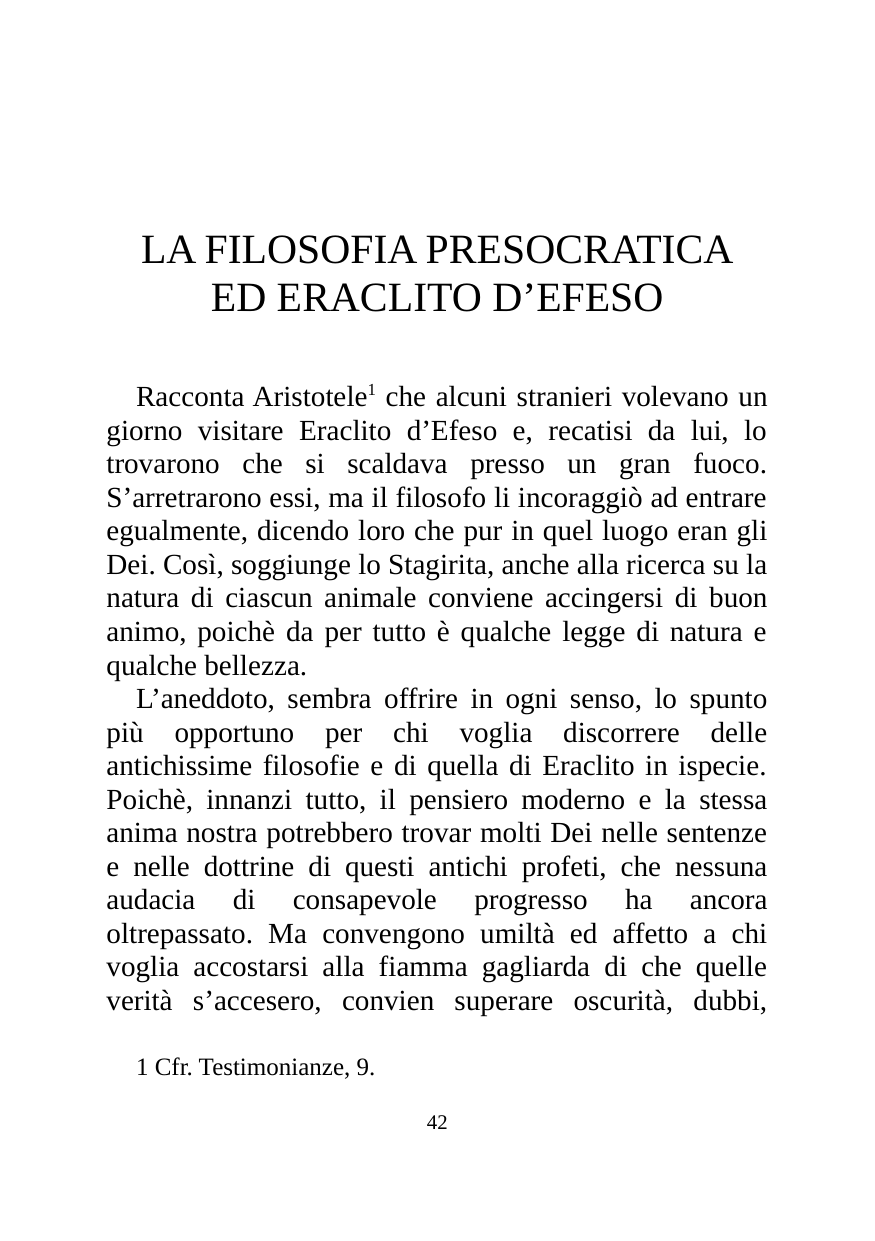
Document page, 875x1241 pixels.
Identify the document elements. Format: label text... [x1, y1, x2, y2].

text Racconta Aristotele che alcuni stranieri volevano un giorno visitare Eraclito d’Efeso e, recatisi da lui, lo trovarono che si scaldava presso un gran fuoco. S’arretrarono essi, ma il filosofo li incoraggiò ad entrare egualmente, dicendo loro che pur in quel luogo eran gli Dei. Così, soggiunge lo Stagirita, anche alla ricerca su la natura di ciascun animale conviene accingersi di buon animo, poichè da per tutto è qualche legge di natura e qualche bellezza. [106, 379, 768, 681]
text LA FILOSOFIA PRESOCRATICA ED ERACLITO D’EFESO [106, 224, 768, 320]
text Cfr. Testimonianze, 9. [106, 1052, 768, 1080]
text L’aneddoto, sembra offrire in ogni senso, lo spunto più opportuno per chi voglia discorrere delle antichissime filosofie e di quella di Eraclito in ispecie. Poichè, innanzi tutto, il pensiero moderno e la stessa anima nostra potrebbero trovar molti Dei nelle sentenze e nelle dottrine di questi antichi profeti, che nessuna audacia di consapevole progresso ha ancora oltrepassato. Ma convengono umiltà ed affetto a chi voglia accostarsi alla fiamma gagliarda di che quelle verità s’accesero, convien superare oscurità, dubbi, [106, 681, 768, 1017]
